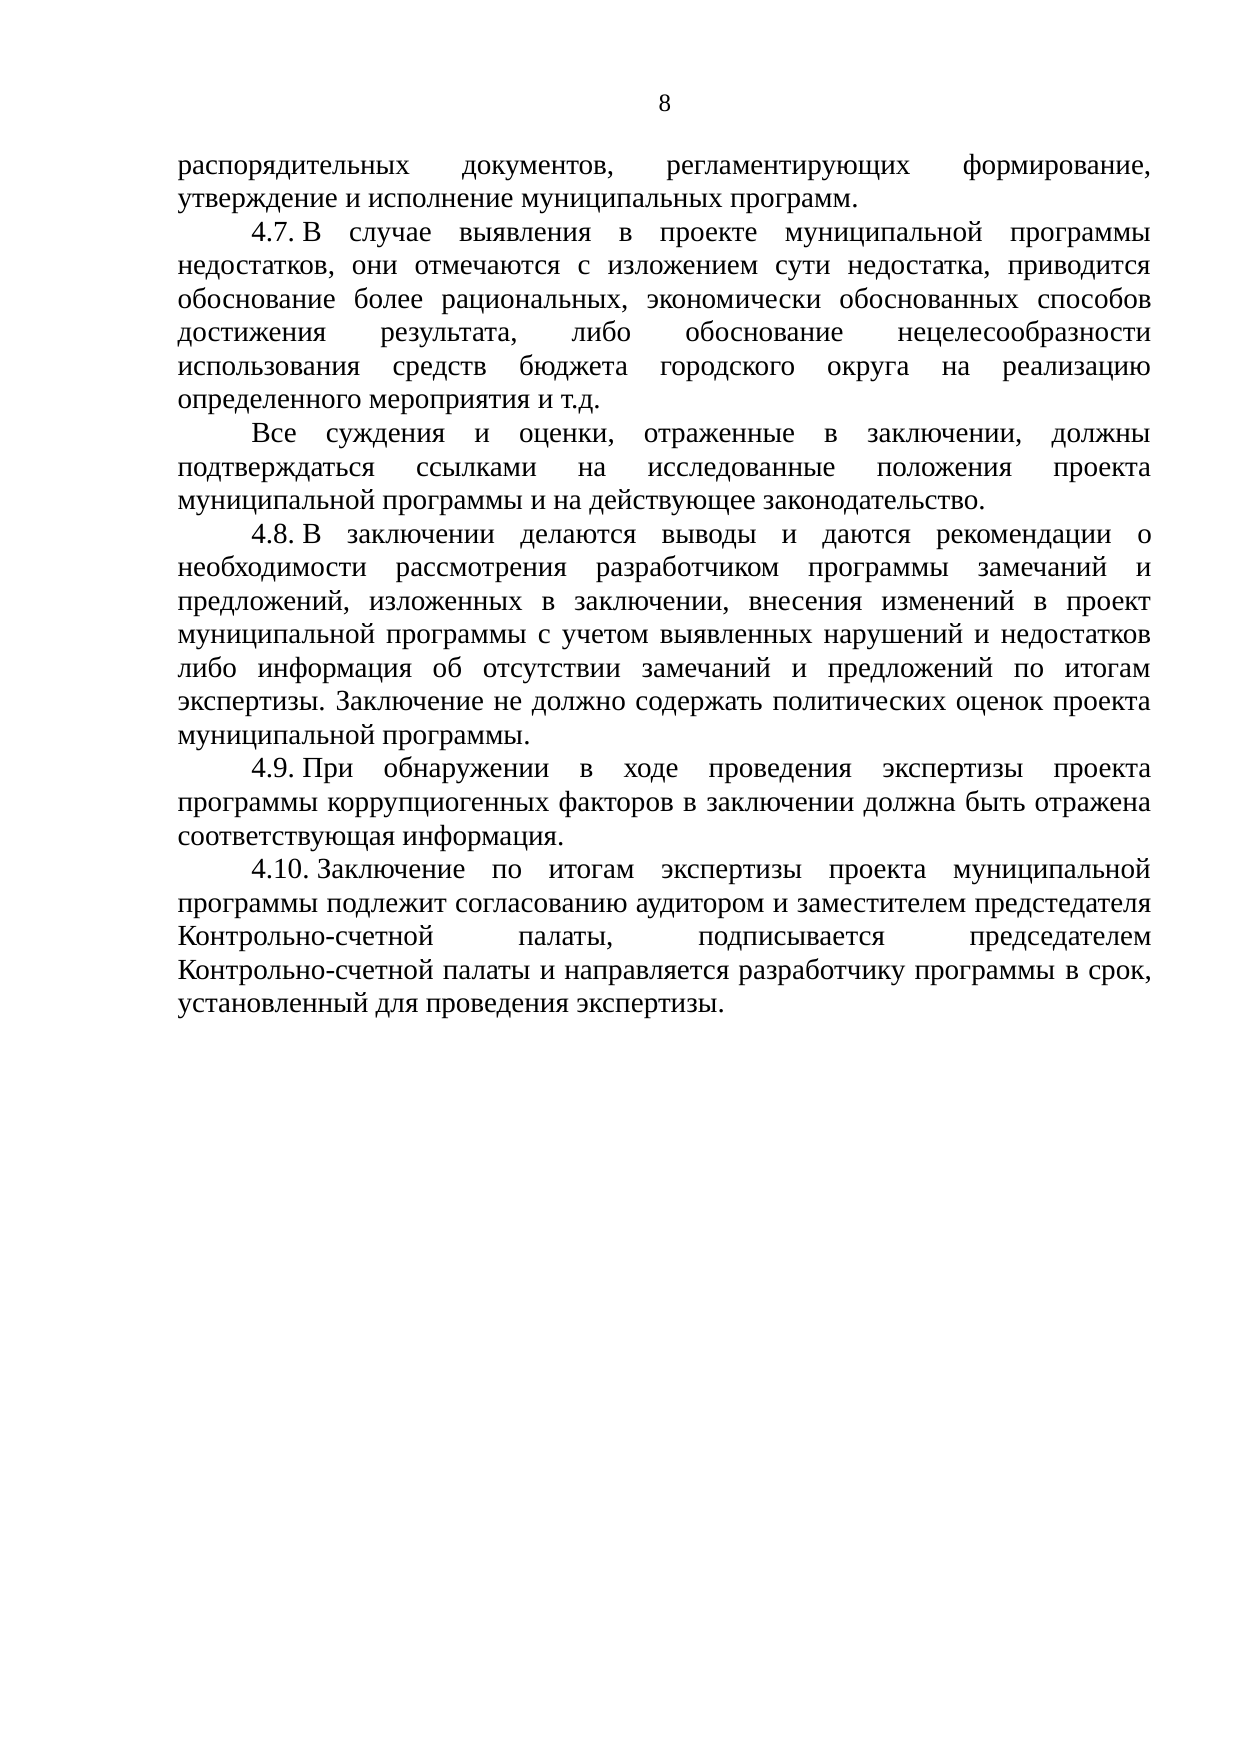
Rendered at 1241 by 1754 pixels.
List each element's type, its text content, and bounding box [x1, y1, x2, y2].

text 4.9. При обнаружении в ходе проведения экспертизы проекта программы коррупциогенных факторов в заключении должна быть отражена соответствующая информация. [177, 751, 1152, 851]
text распорядительных документов, регламентирующих формирование, утверждение и исполнение муниципальных программ. [177, 147, 1152, 214]
text Все суждения и оценки, отраженные в заключении, должны подтверждаться ссылками на исследованные положения проекта муниципальной программы и на действующее законодательство. [177, 415, 1152, 516]
text 4.8. В заключении делаются выводы и даются рекомендации о необходимости рассмотрения разработчиком программы замечаний и предложений, изложенных в заключении, внесения изменений в проект муниципальной программы с учетом выявленных нарушений и недостатков либо информация об отсутствии замечаний и предложений по итогам экспертизы. Заключение не должно содержать политических оценок проекта муниципальной программы. [177, 516, 1152, 751]
text 4.7. В случае выявления в проекте муниципальной программы недостатков, они отмечаются с изложением сути недостатка, приводится обоснование более рациональных, экономически обоснованных способов достижения результата, либо обоснование нецелесообразности использования средств бюджета городского округа на реализацию определенного мероприятия и т.д. [177, 214, 1152, 415]
text 4.10. Заключение по итогам экспертизы проекта муниципальной программы подлежит согласованию аудитором и заместителем предстедателя Контрольно-счетной палаты, подписывается председателем Контрольно‑счетной палаты и направляется разработчику программы в срок, установленный для проведения экспертизы. [177, 851, 1152, 1019]
